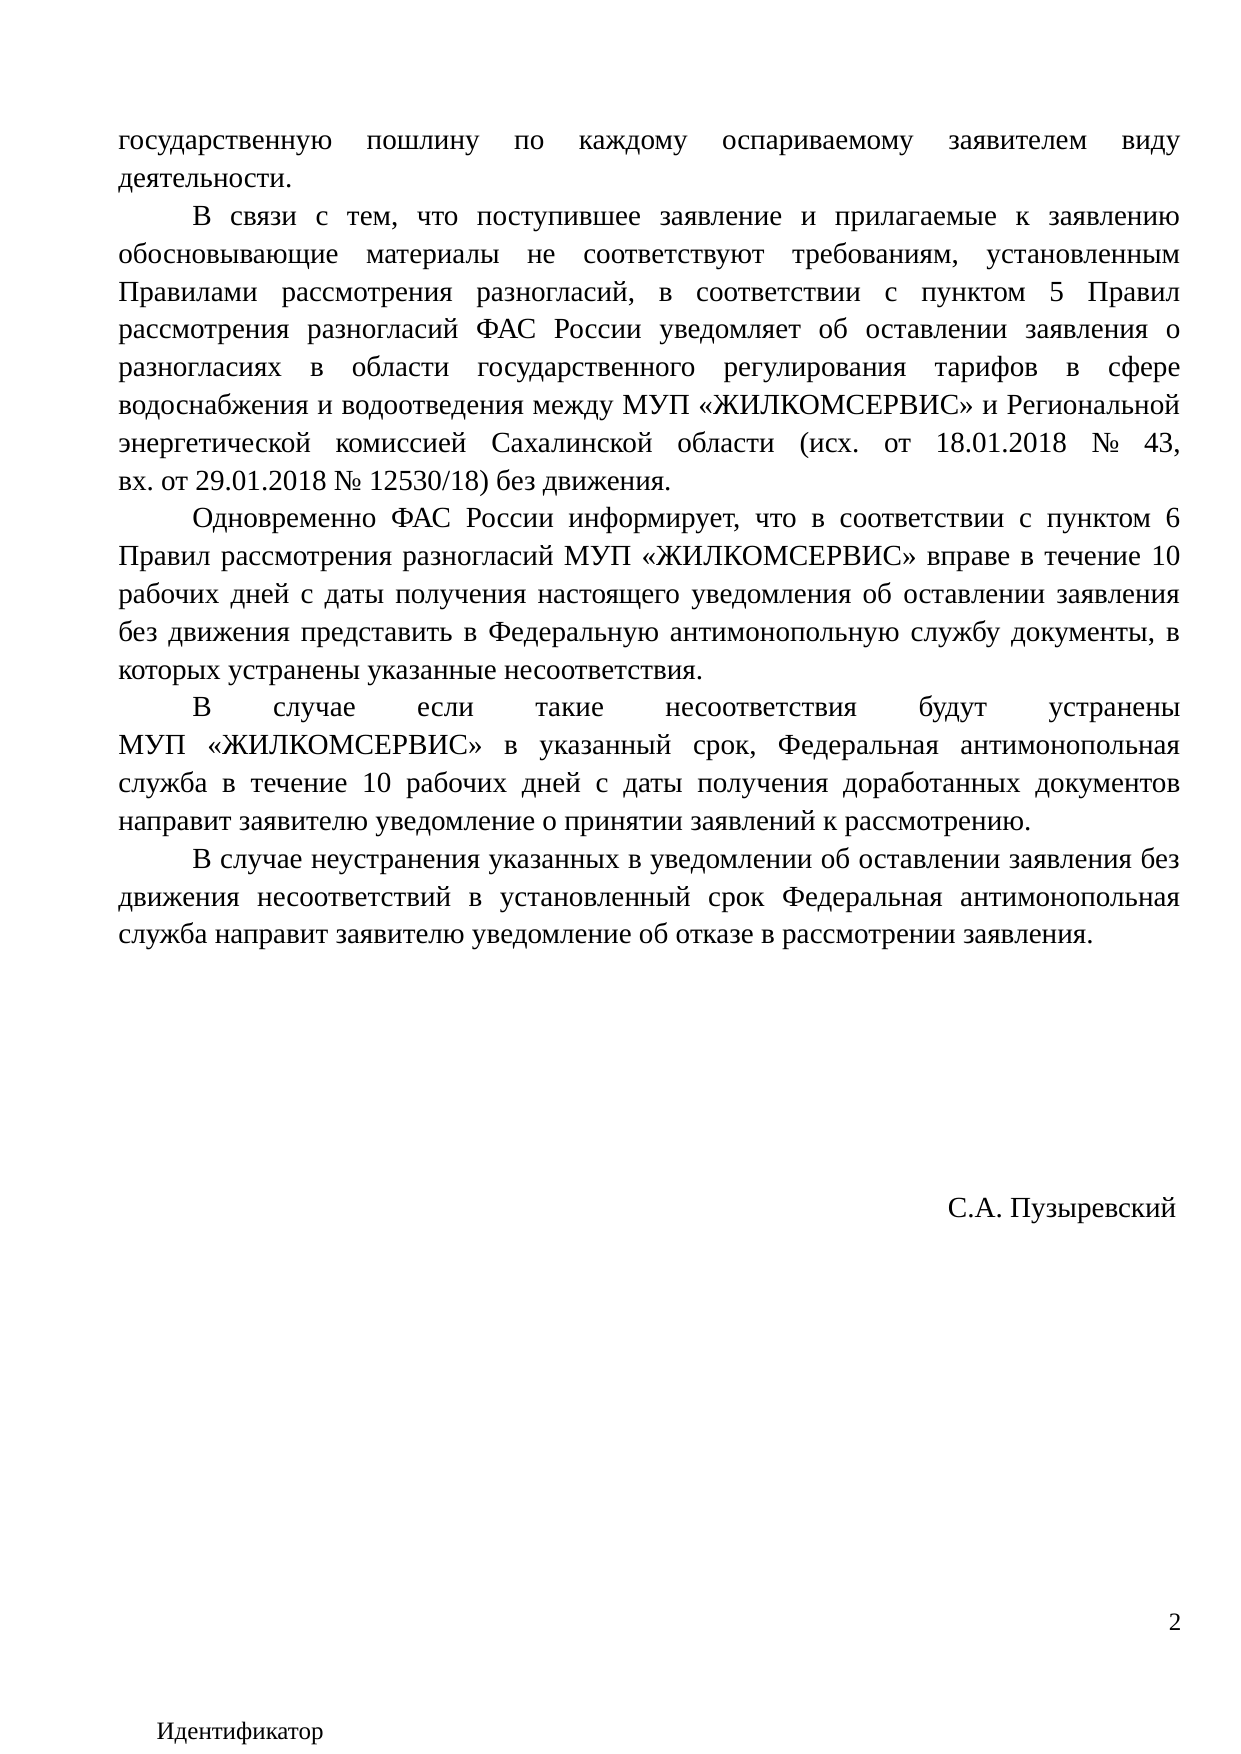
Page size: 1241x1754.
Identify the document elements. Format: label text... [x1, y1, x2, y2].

table_header [353, 1118, 832, 1297]
table_header [118, 1118, 352, 1297]
text В связи с тем, что поступившее заявление и прилагаемые к заявлению обосновывающие материалы не соответствуют требованиям, установленным Правилами рассмотрения разногласий, в соответствии с пунктом 5 Правил рассмотрения разногласий ФАС России уведомляет об оставлении заявления о разногласиях в области государственного регулирования тарифов в сфере водоснабжения и водоотведения между МУП «ЖИЛКОМСЕРВИС» и Региональной энергетической комиссией Сахалинской области (исх. от 18.01.2018 № 43, вх. от 29.01.2018 № 12530/18) без движения. [118, 194, 1181, 496]
text государственную пошлину по каждому оспариваемому заявителем виду деятельности. [118, 118, 1181, 194]
table_header С.А. Пузыревский [832, 1118, 1182, 1297]
text В случае если такие несоответствия будут устранены МУП «ЖИЛКОМСЕРВИС» в указанный срок, Федеральная антимонопольная служба в течение 10 рабочих дней с даты получения доработанных документов направит заявителю уведомление о принятии заявлений к рассмотрению. [118, 685, 1181, 837]
text Одновременно ФАС России информирует, что в соответствии с пунктом 6 Правил рассмотрения разногласий МУП «ЖИЛКОМСЕРВИС» вправе в течение 10 рабочих дней с даты получения настоящего уведомления об оставлении заявления без движения представить в Федеральную антимонопольную службу документы, в которых устранены указанные несоответствия. [118, 496, 1181, 685]
text В случае неустранения указанных в уведомлении об оставлении заявления без движения несоответствий в установленный срок Федеральная антимонопольная служба направит заявителю уведомление об отказе в рассмотрении заявления. [118, 837, 1181, 950]
